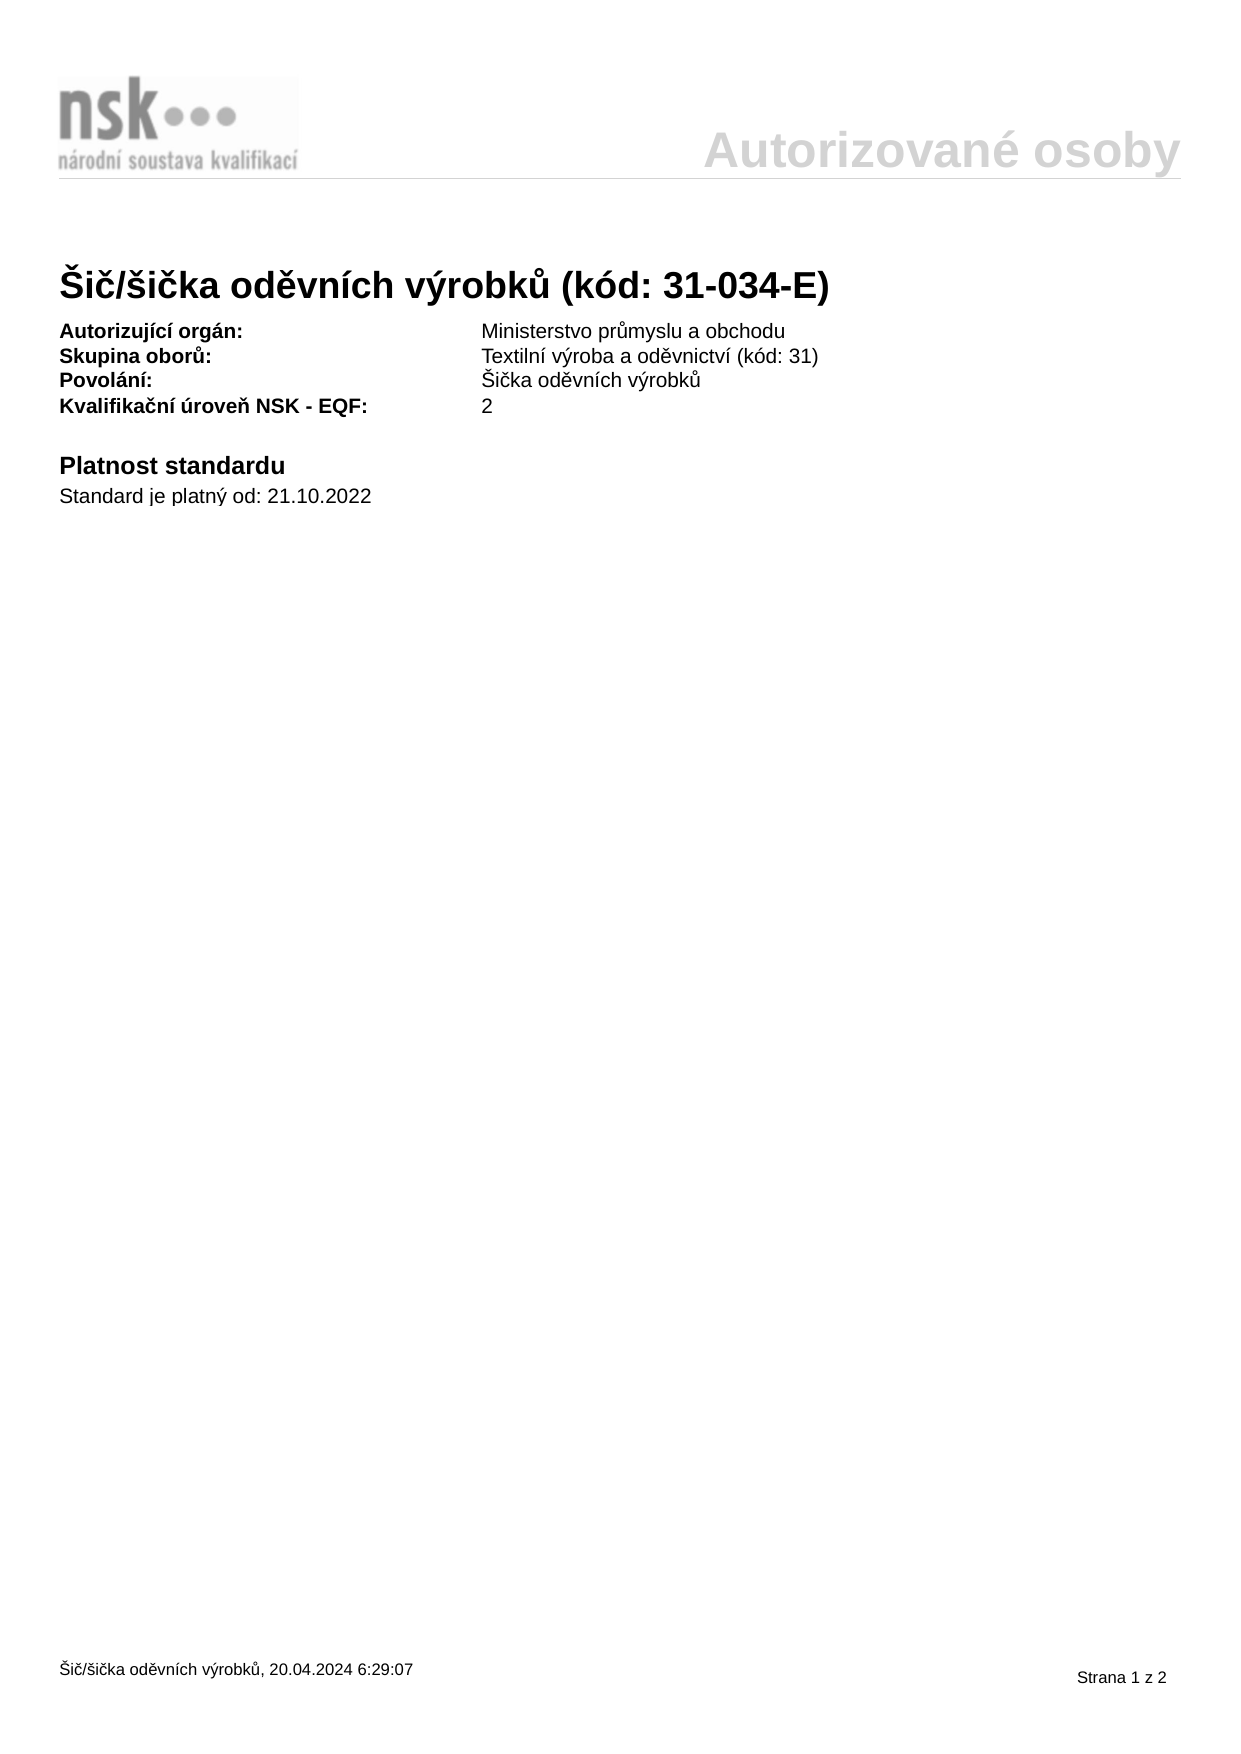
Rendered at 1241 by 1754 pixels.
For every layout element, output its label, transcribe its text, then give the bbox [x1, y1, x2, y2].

table_cell [1167, 1106, 1181, 1383]
table_cell [1167, 1384, 1181, 1659]
table_cell [59, 1384, 119, 1659]
table_cell 2 [481, 394, 1181, 417]
table_cell [59, 418, 119, 447]
table_cell Skupina oborů: [59, 344, 481, 368]
table_cell [1167, 806, 1181, 1106]
table_cell [481, 506, 617, 806]
table_cell [119, 1384, 481, 1659]
table_cell [481, 1106, 617, 1383]
table_cell Autorizující orgán: [59, 319, 481, 343]
table_cell Textilní výroba a oděvnictví (kód: 31) [481, 344, 1181, 368]
table_cell [1167, 1660, 1181, 1696]
table_cell [886, 196, 1167, 224]
table_cell [860, 418, 886, 447]
table_cell [626, 418, 860, 447]
table_cell [59, 196, 119, 224]
table_cell [626, 506, 860, 806]
table_header Autorizované osoby [626, 59, 1181, 178]
table_cell [1167, 418, 1181, 447]
table_cell [618, 196, 626, 224]
table_cell Strana 1 z 2 [860, 1660, 1167, 1696]
table_cell [59, 179, 1181, 196]
table_cell [618, 806, 626, 1106]
table_cell [119, 506, 481, 806]
table_cell [860, 806, 886, 1106]
table_cell [59, 172, 119, 178]
table_cell [886, 1106, 1167, 1383]
table_cell [481, 196, 617, 224]
table_cell [886, 506, 1167, 806]
table_cell [119, 1106, 481, 1383]
table_cell [626, 806, 860, 1106]
table_cell Šič/šička oděvních výrobků, 20.04.2024 6:29:07 [59, 1660, 860, 1696]
table_cell [860, 307, 886, 319]
table_cell Šič/šička oděvních výrobků (kód: 31-034-E) [59, 224, 1181, 307]
table_cell Šička oděvních výrobků [481, 368, 1181, 393]
table_cell [481, 418, 617, 447]
table_cell Standard je platný od: 21.10.2022 [59, 484, 1181, 506]
table_cell [59, 1106, 119, 1383]
table_cell [119, 196, 481, 224]
table_cell [618, 307, 626, 319]
table_cell [886, 307, 1167, 319]
table_cell [59, 307, 119, 319]
table_cell [860, 196, 886, 224]
table_cell [119, 418, 481, 447]
table_cell [626, 1106, 860, 1383]
picture [57, 59, 619, 172]
table_cell [1167, 506, 1181, 806]
table_cell Platnost standardu [59, 448, 1181, 483]
table_cell [481, 307, 617, 319]
table_cell [618, 1384, 626, 1659]
table_cell [481, 806, 617, 1106]
table_cell Kvalifikační úroveň NSK - EQF: [59, 394, 481, 417]
table_cell [618, 172, 626, 178]
table_cell [886, 806, 1167, 1106]
table_cell [618, 506, 626, 806]
table_cell [626, 1384, 860, 1659]
table_cell [626, 196, 860, 224]
table_cell [860, 506, 886, 806]
table_cell [1167, 307, 1181, 319]
table_cell [481, 1384, 617, 1659]
table_cell [860, 1384, 886, 1659]
table_cell [119, 307, 481, 319]
table_cell [886, 1384, 1167, 1659]
table_cell [119, 172, 481, 178]
table_cell [886, 418, 1167, 447]
table_cell [618, 1106, 626, 1383]
table_cell [59, 806, 119, 1106]
table_cell Ministerstvo průmyslu a obchodu [481, 319, 1181, 344]
table_cell [59, 506, 119, 806]
table_cell [860, 1106, 886, 1383]
table_cell [618, 418, 626, 447]
table_cell [626, 307, 860, 319]
table_cell [119, 806, 481, 1106]
table_cell [1167, 196, 1181, 224]
table_header [619, 59, 626, 172]
table_cell [481, 172, 617, 178]
table_cell Povolání: [59, 368, 481, 392]
